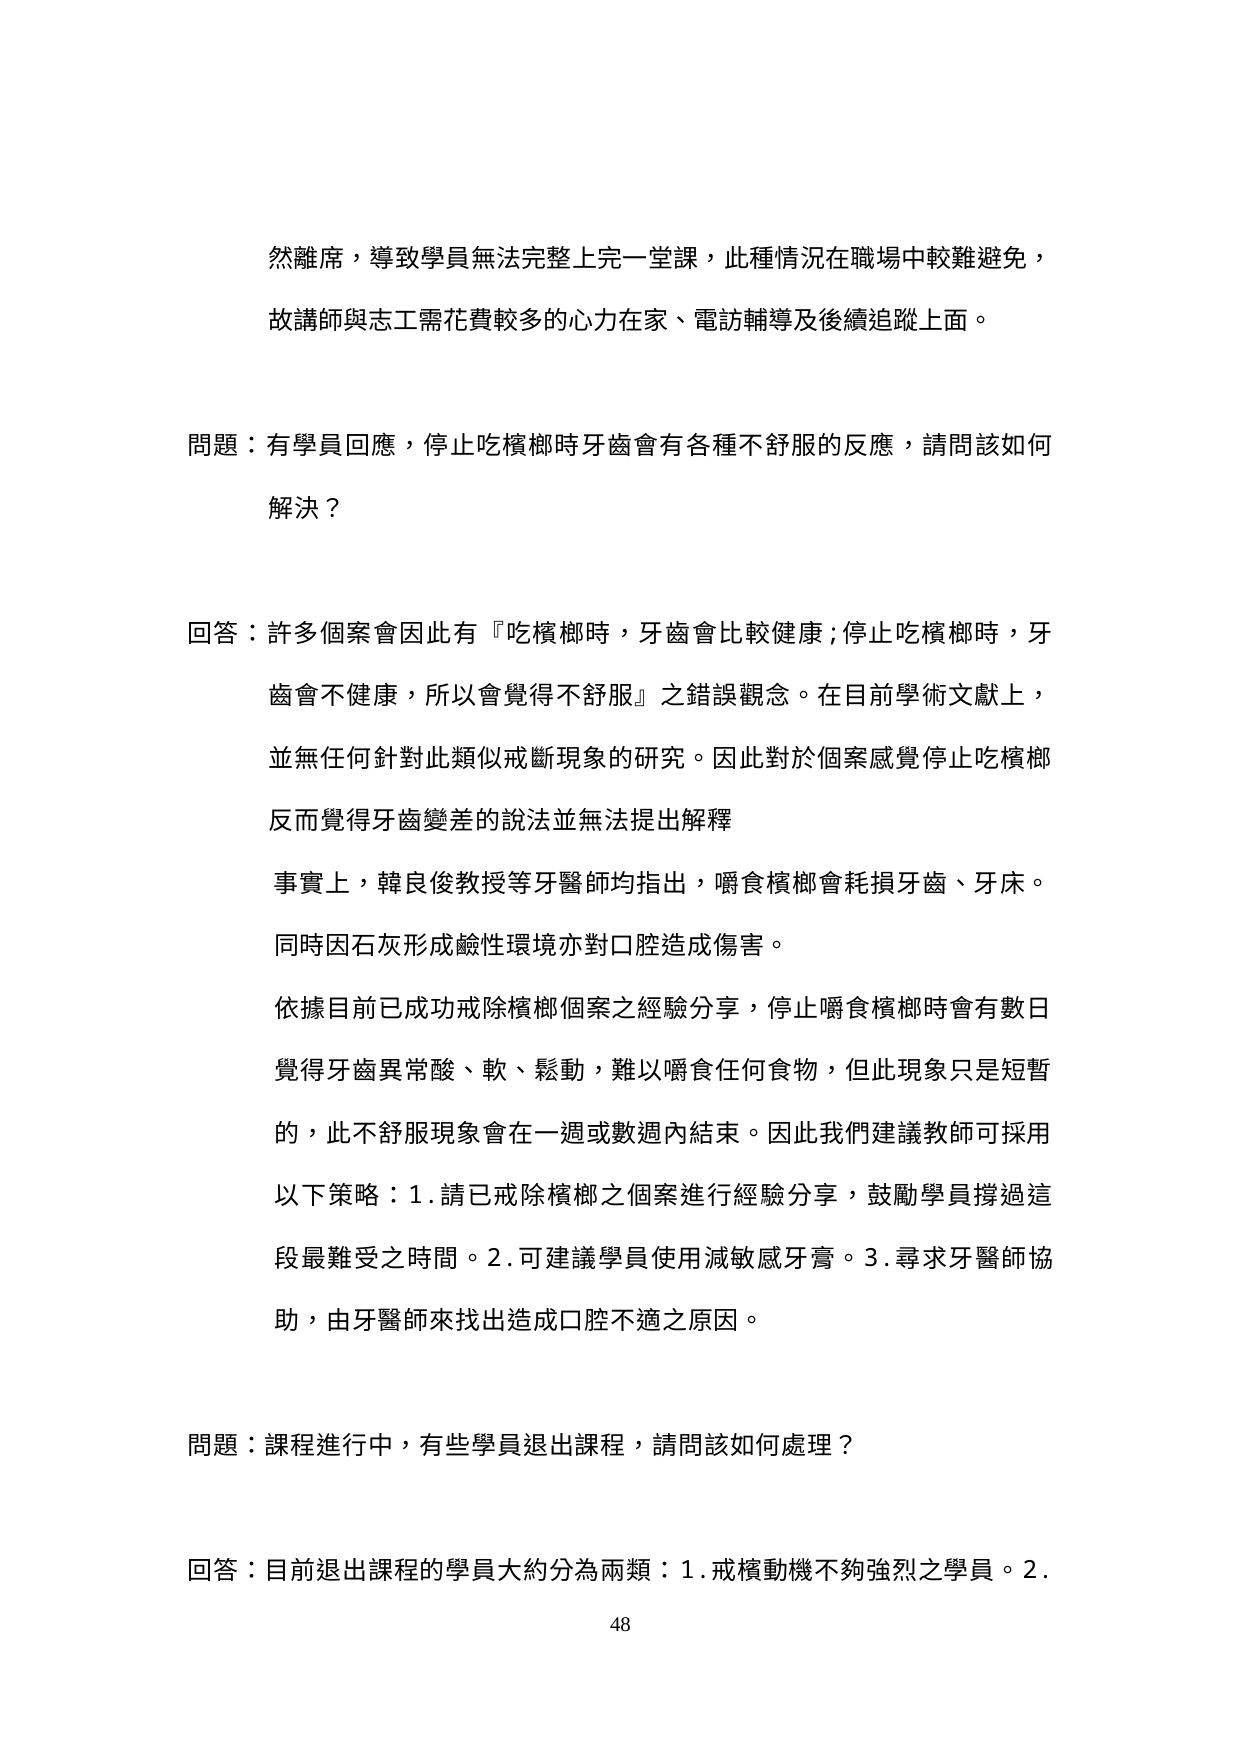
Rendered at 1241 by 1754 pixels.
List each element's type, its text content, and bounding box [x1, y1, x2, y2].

text 問題：課程進行中，有些學員退出課程，請問該如何處理？ [187, 1402, 1053, 1464]
text 回答：目前退出課程的學員大約分為兩類：1.戒檳動機不夠強烈之學員。2. [187, 1527, 1053, 1589]
text 然離席，導致學員無法完整上完一堂課，此種情況在職場中較難避免，故講師與志工需花費較多的心力在家、電訪輔導及後續追蹤上面。 [187, 214, 1053, 339]
text 依據目前已成功戒除檳榔個案之經驗分享，停止嚼食檳榔時會有數日覺得牙齒異常酸、軟、鬆動，難以嚼食任何食物，但此現象只是短暫的，此不舒服現象會在一週或數週內結束。因此我們建議教師可採用以下策略：1.請已戒除檳榔之個案進行經驗分享，鼓勵學員撐過這段最難受之時間。2.可建議學員使用減敏感牙膏。3.尋求牙醫師協助，由牙醫師來找出造成口腔不適之原因。 [274, 964, 1053, 1339]
text 回答：許多個案會因此有『吃檳榔時，牙齒會比較健康;停止吃檳榔時，牙齒會不健康，所以會覺得不舒服』之錯誤觀念。在目前學術文獻上，並無任何針對此類似戒斷現象的研究。因此對於個案感覺停止吃檳榔反而覺得牙齒變差的說法並無法提出解釋 [187, 589, 1053, 839]
text 事實上，韓良俊教授等牙醫師均指出，嚼食檳榔會耗損牙齒、牙床。同時因石灰形成鹼性環境亦對口腔造成傷害。 [273, 839, 1053, 964]
text 問題：有學員回應，停止吃檳榔時牙齒會有各種不舒服的反應，請問該如何解決？ [187, 402, 1053, 527]
